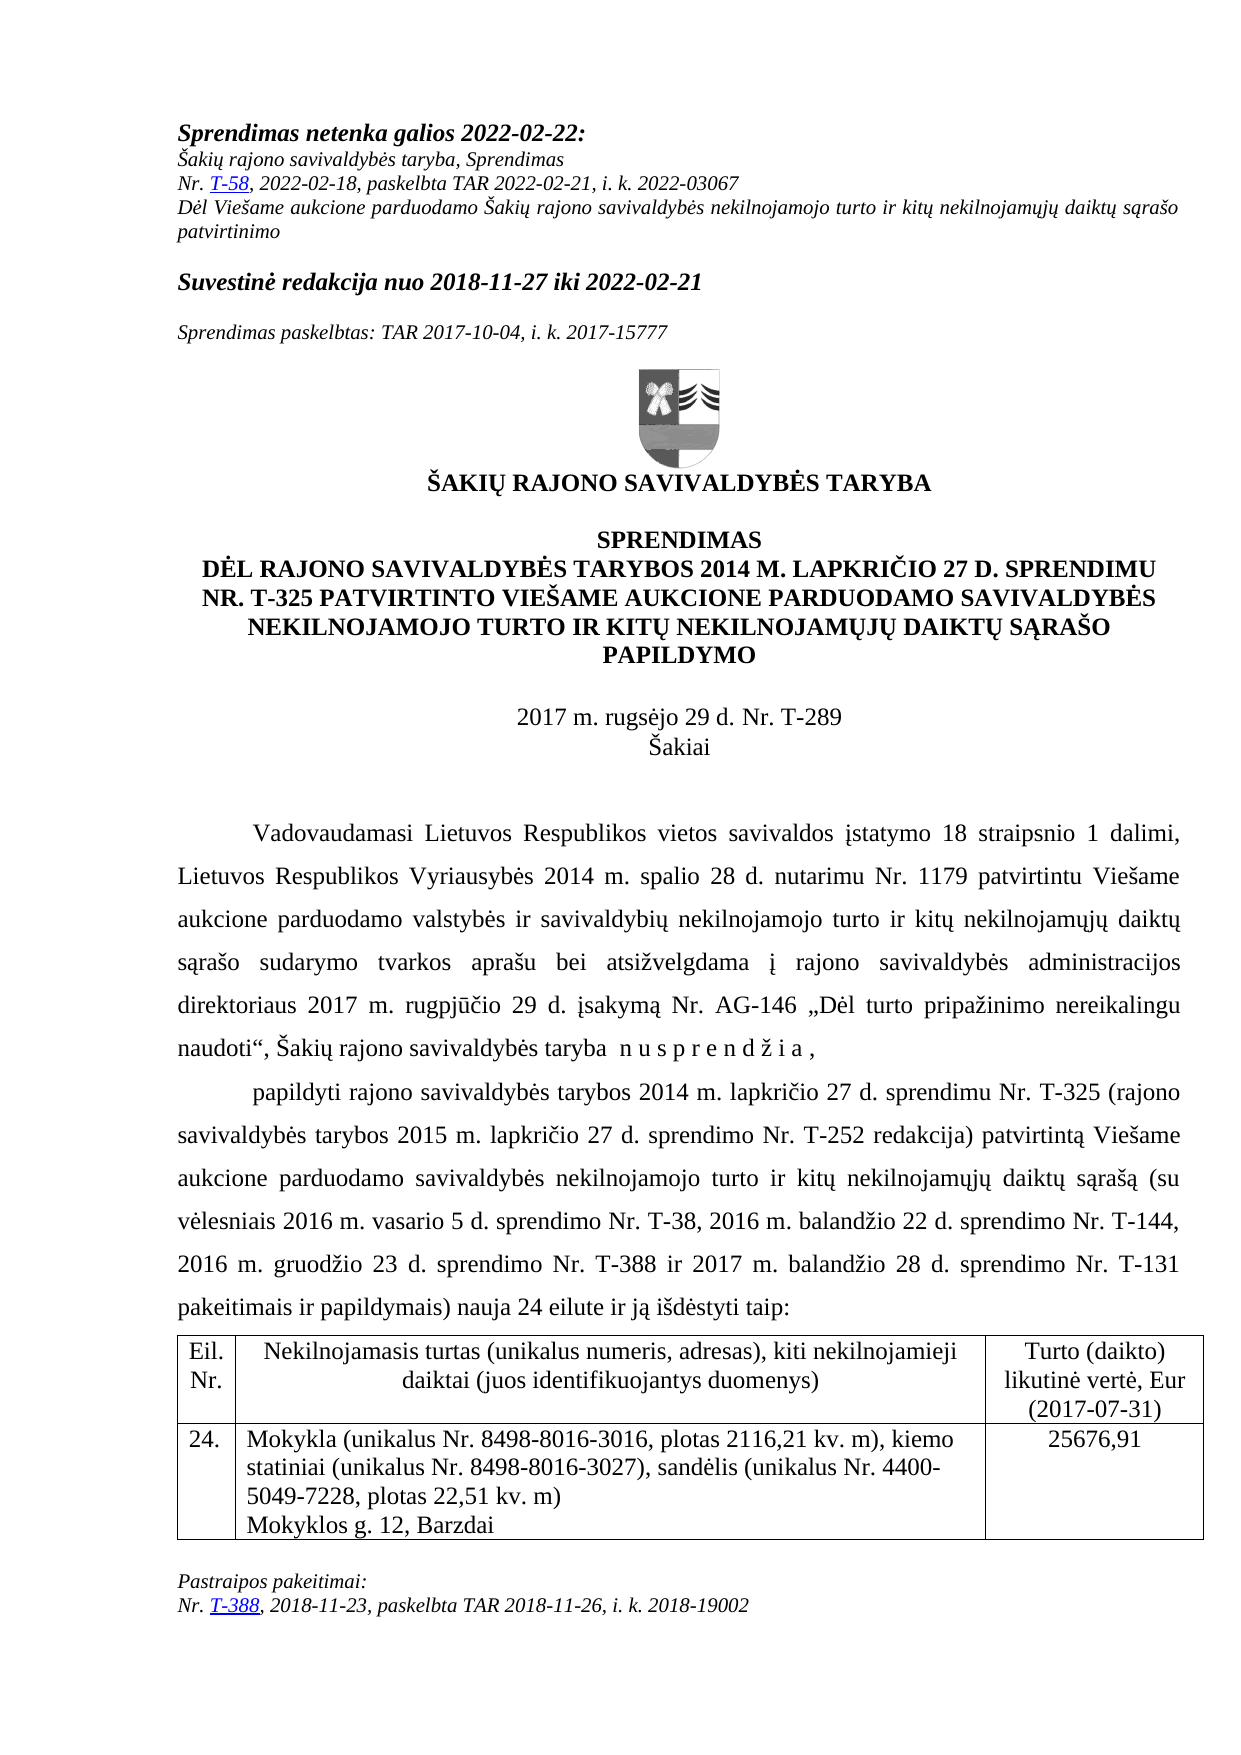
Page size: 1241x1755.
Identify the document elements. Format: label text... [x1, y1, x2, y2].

text ŠAKIŲ RAJONO SAVIVALDYBĖS TARYBA [177, 468, 1181, 497]
text Sprendimas paskelbtas: TAR 2017-10-04, i. k. 2017-15777 [177, 320, 1181, 344]
text 2017 m. rugsėjo 29 d. Nr. T-289 [177, 698, 1181, 732]
text Suvestinė redakcija nuo 2018-11-27 iki 2022-02-21 [177, 267, 1181, 296]
text Nr. T-58, 2022-02-18, paskelbta TAR 2022-02-21, i. k. 2022-03067 [177, 171, 1181, 195]
text papildyti rajono savivaldybės tarybos 2014 m. lapkričio 27 d. sprendimu Nr. T-325 (rajono savivaldybės tarybos 2015 m. lapkričio 27 d. sprendimo Nr. T-252 redakcija) patvirtintą Viešame aukcione parduodamo savivaldybės nekilnojamojo turto ir kitų nekilnojamųjų daiktų sąrašą (su vėlesniais 2016 m. vasario 5 d. sprendimo Nr. T-38, 2016 m. balandžio 22 d. sprendimo Nr. T-144, 2016 m. gruodžio 23 d. sprendimo Nr. T-388 ir 2017 m. balandžio 28 d. sprendimo Nr. T-131 pakeitimais ir papildymais) nauja 24 eilute ir ją išdėstyti taip: [177, 1077, 1181, 1321]
table_cell 24. [178, 1424, 235, 1539]
text DĖL RAJONO SAVIVALDYBĖS TARYBOS 2014 M. LAPKRIČIO 27 D. SPRENDIMU NR. T-325 PATVIRTINTO VIEŠAME AUKCIONE PARDUODAMO SAVIVALDYBĖS NEKILNOJAMOJO TURTO IR KITŲ NEKILNOJAMŲJŲ DAIKTŲ SĄRAŠO PAPILDYMO [177, 554, 1181, 669]
text Šakių rajono savivaldybės taryba, Sprendimas [177, 147, 1181, 171]
table_header Nekilnojamasis turtas (unikalus numeris, adresas), kiti nekilnojamieji daiktai (juos identifikuojantys duomenys) [236, 1336, 985, 1423]
text Sprendimas netenka galios 2022-02-22: [177, 118, 1181, 147]
table_cell 25676,91 [986, 1424, 1203, 1539]
table_cell Mokykla (unikalus Nr. 8498-8016-3016, plotas 2116,21 kv. m), kiemo statiniai (unikalus Nr. 8498-8016-3027), sandėlis (unikalus Nr. 4400-5049-7228, plotas 22,51 kv. m) Mokyklos g. 12, Barzdai [236, 1424, 985, 1539]
text Vadovaudamasi Lietuvos Respublikos vietos savivaldos įstatymo 18 straipsnio 1 dalimi, Lietuvos Respublikos Vyriausybės 2014 m. spalio 28 d. nutarimu Nr. 1179 patvirtintu Viešame aukcione parduodamo valstybės ir savivaldybių nekilnojamojo turto ir kitų nekilnojamųjų daiktų sąrašo sudarymo tvarkos aprašu bei atsižvelgdama į rajono savivaldybės administracijos direktoriaus 2017 m. rugpjūčio 29 d. įsakymą Nr. AG-146 „Dėl turto pripažinimo nereikalingu naudoti“, Šakių rajono savivaldybės taryba nusprendžia, [177, 818, 1181, 1062]
text Šakiai [177, 732, 1181, 760]
table_header Eil. Nr. [178, 1336, 235, 1423]
text SPRENDIMAS [177, 526, 1181, 554]
text Nr. T-388, 2018-11-23, paskelbta TAR 2018-11-26, i. k. 2018-19002 [177, 1593, 1181, 1617]
text Dėl Viešame aukcione parduodamo Šakių rajono savivaldybės nekilnojamojo turto ir kitų nekilnojamųjų daiktų sąrašo patvirtinimo [177, 195, 1181, 243]
text Pastraipos pakeitimai: [177, 1568, 1181, 1593]
table_header Turto (daikto) likutinė vertė, Eur (2017-07-31) [986, 1336, 1203, 1423]
